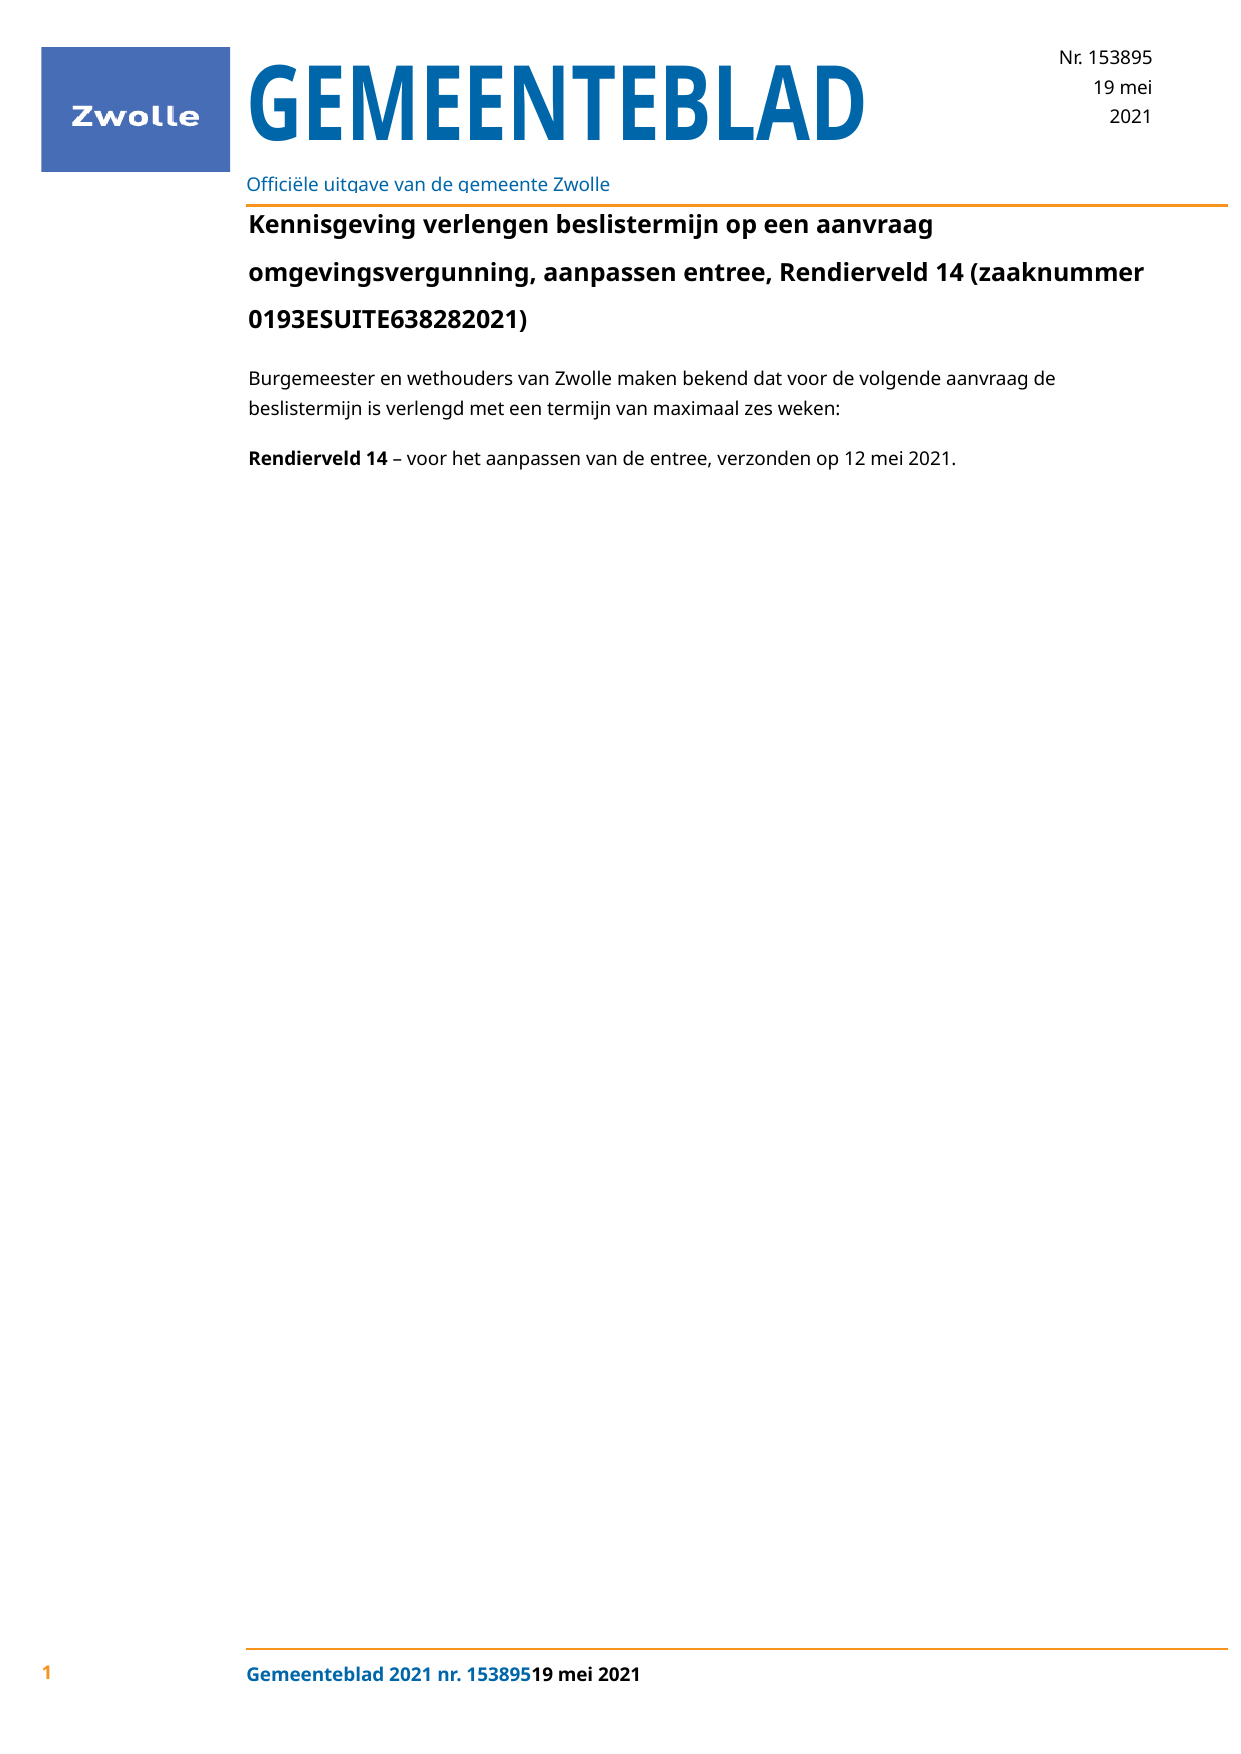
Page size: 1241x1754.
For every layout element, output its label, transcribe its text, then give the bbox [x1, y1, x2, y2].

text Rendierveld 14 – voor het aanpassen van de entree, verzonden op 12 mei 2021. [248, 446, 1152, 471]
picture [41, 47, 231, 172]
text Kennisgeving verlengen beslistermijn op een aanvraag omgevingsvergunning, aanpassen entree, Rendierveld 14 (zaaknummer 0193ESUITE638282021) [248, 207, 1152, 336]
text Burgemeester en wethouders van Zwolle maken bekend dat voor de volgende aanvraag de beslistermijn is verlengd met een termijn van maximaal zes weken: [248, 366, 1152, 421]
